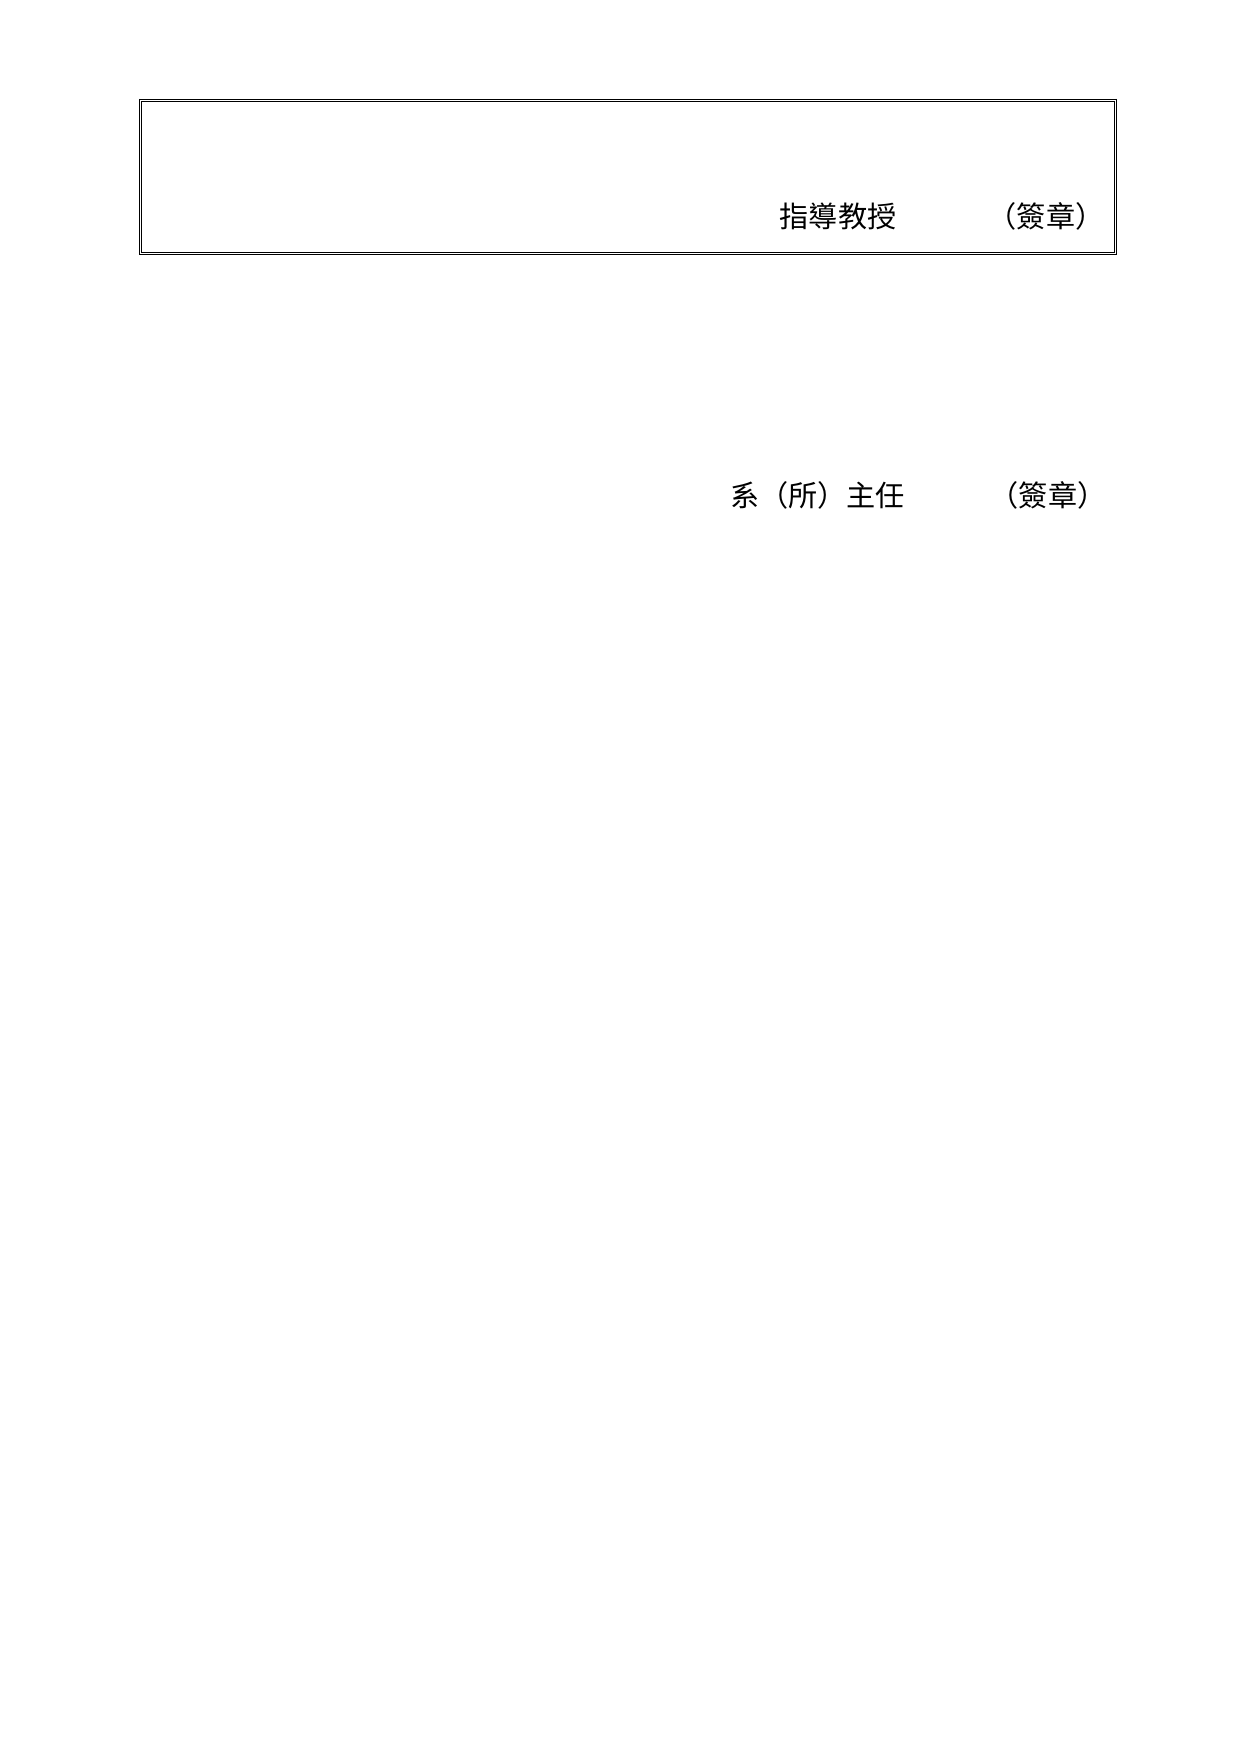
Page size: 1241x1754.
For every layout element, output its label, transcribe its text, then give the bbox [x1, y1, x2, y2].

table_cell 指導教授 （簽章） [142, 102, 1114, 252]
text 系（所）主任 （簽章） [150, 470, 1106, 516]
